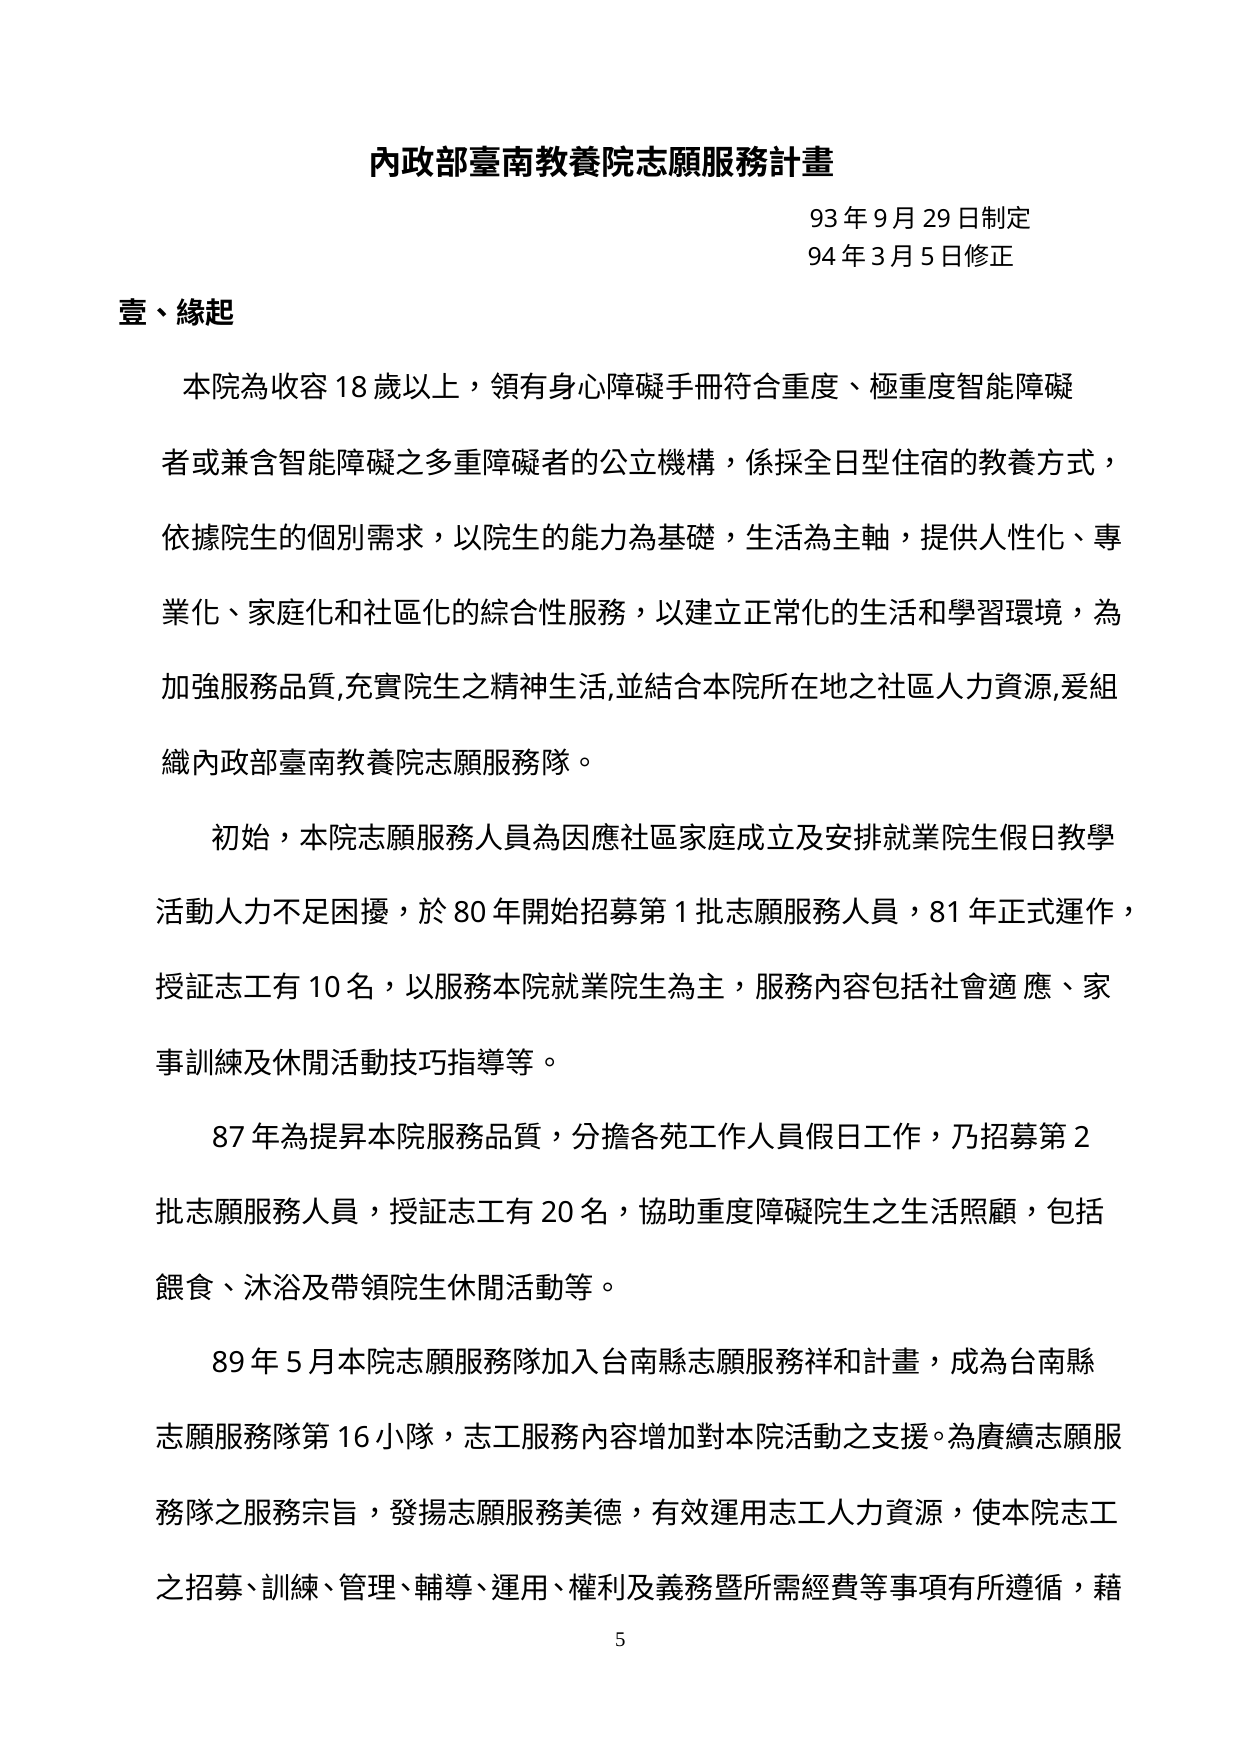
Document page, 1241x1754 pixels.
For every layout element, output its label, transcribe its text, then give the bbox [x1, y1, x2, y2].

text 93年9月29日制定 [681, 198, 1122, 235]
text 89年5月本院志願服務隊加入台南縣志願服務祥和計畫，成為台南縣志願服務隊第16小隊，志工服務內容增加對本院活動之支援。為賡續志願服務隊之服務宗旨，發揚志願服務美德，有效運用志工人力資源，使本院志工之招募、訓練、管理、輔導、運用、權利及義務暨所需經費等事項有所遵循，藉 [156, 1323, 1122, 1623]
text 者或兼含智能障礙之多重障礙者的公立機構，係採全日型住宿的教養方式，依據院生的個別需求，以院生的能力為基礎，生活為主軸，提供人性化、專業化、家庭化和社區化的綜合性服務，以建立正常化的生活和學習環境，為加強服務品質,充實院生之精神生活,並結合本院所在地之社區人力資源,爰組織內政部臺南教養院志願服務隊。 [162, 423, 1122, 798]
text 初始，本院志願服務人員為因應社區家庭成立及安排就業院生假日教學活動人力不足困擾，於80年開始招募第1批志願服務人員，81年正式運作，授証志工有10名，以服務本院就業院生為主，服務內容包括社會適 應、家事訓練及休閒活動技巧指導等。 [156, 798, 1122, 1098]
text 內政部臺南教養院志願服務計畫 [81, 123, 1122, 198]
text 本院為收容18歲以上，領有身心障礙手冊符合重度、極重度智能障礙 [118, 348, 1122, 423]
text 壹、緣起 [118, 273, 1122, 348]
text 94年3月5日修正 [699, 235, 1122, 273]
text 87年為提昇本院服務品質，分擔各苑工作人員假日工作，乃招募第2批志願服務人員，授証志工有20名，協助重度障礙院生之生活照顧，包括餵食、沐浴及帶領院生休閒活動等。 [156, 1098, 1122, 1323]
